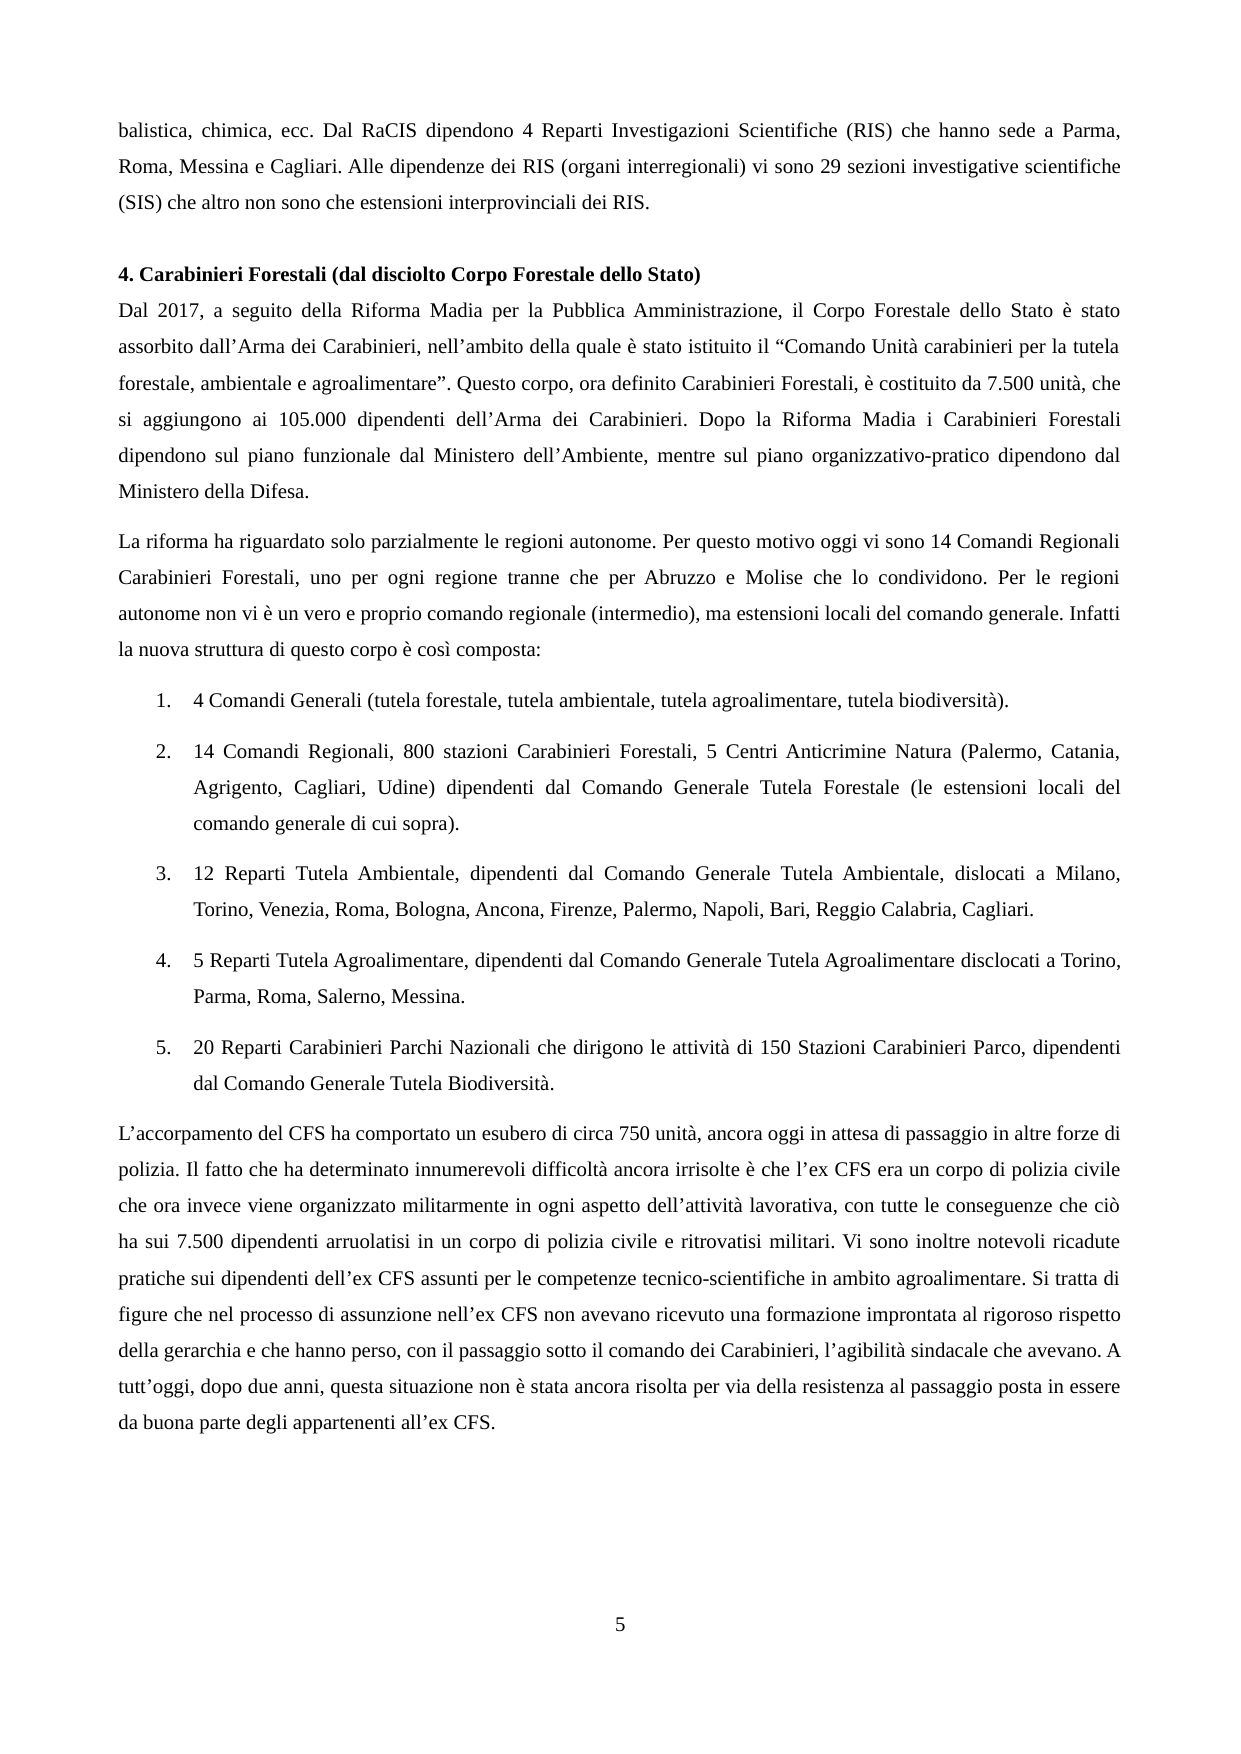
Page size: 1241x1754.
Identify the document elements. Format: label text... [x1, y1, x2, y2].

text L’accorpamento del CFS ha comportato un esubero di circa 750 unità, ancora oggi in attesa di passaggio in altre forze di polizia. Il fatto che ha determinato innumerevoli difficoltà ancora irrisolte è che l’ex CFS era un corpo di polizia civile che ora invece viene organizzato militarmente in ogni aspetto dell’attività lavorativa, con tutte le conseguenze che ciò ha sui 7.500 dipendenti arruolatisi in un corpo di polizia civile e ritrovatisi militari. Vi sono inoltre notevoli ricadute pratiche sui dipendenti dell’ex CFS assunti per le competenze tecnico-scientifiche in ambito agroalimentare. Si tratta di figure che nel processo di assunzione nell’ex CFS non avevano ricevuto una formazione improntata al rigoroso rispetto della gerarchia e che hanno perso, con il passaggio sotto il comando dei Carabinieri, l’agibilità sindacale che avevano. A tutt’oggi, dopo due anni, questa situazione non è stata ancora risolta per via della resistenza al passaggio posta in essere da buona parte degli appartenenti all’ex CFS. [118, 1121, 1122, 1434]
text La riforma ha riguardato solo parzialmente le regioni autonome. Per questo motivo oggi vi sono 14 Comandi Regionali Carabinieri Forestali, uno per ogni regione tranne che per Abruzzo e Molise che lo condividono. Per le regioni autonome non vi è un vero e proprio comando regionale (intermedio), ma estensioni locali del comando generale. Infatti la nuova struttura di questo corpo è così composta: [118, 529, 1122, 661]
text balistica, chimica, ecc. Dal RaCIS dipendono 4 Reparti Investigazioni Scientifiche (RIS) che hanno sede a Parma, Roma, Messina e Cagliari. Alle dipendenze dei RIS (organi interregionali) vi sono 29 sezioni investigative scientifiche (SIS) che altro non sono che estensioni interprovinciali dei RIS. [118, 118, 1122, 214]
list 4 Comandi Generali (tutela forestale, tutela ambientale, tutela agroalimentare, tutela biodiversità). [156, 688, 1122, 712]
list 5 Reparti Tutela Agroalimentare, dipendenti dal Comando Generale Tutela Agroalimentare disclocati a Torino, Parma, Roma, Salerno, Messina. [156, 948, 1122, 1008]
list 14 Comandi Regionali, 800 stazioni Carabinieri Forestali, 5 Centri Anticrimine Natura (Palermo, Catania, Agrigento, Cagliari, Udine) dipendenti dal Comando Generale Tutela Forestale (le estensioni locali del comando generale di cui sopra). [156, 738, 1122, 835]
text Dal 2017, a seguito della Riforma Madia per la Pubblica Amministrazione, il Corpo Forestale dello Stato è stato assorbito dall’Arma dei Carabinieri, nell’ambito della quale è stato istituito il “Comando Unità carabinieri per la tutela forestale, ambientale e agroalimentare”. Questo corpo, ora definito Carabinieri Forestali, è costituito da 7.500 unità, che si aggiungono ai 105.000 dipendenti dell’Arma dei Carabinieri. Dopo la Riforma Madia i Carabinieri Forestali dipendono sul piano funzionale dal Ministero dell’Ambiente, mentre sul piano organizzativo-pratico dipendono dal Ministero della Difesa. [118, 298, 1122, 503]
list 12 Reparti Tutela Ambientale, dipendenti dal Comando Generale Tutela Ambientale, dislocati a Milano, Torino, Venezia, Roma, Bologna, Ancona, Firenze, Palermo, Napoli, Bari, Reggio Calabria, Cagliari. [156, 861, 1122, 921]
list 20 Reparti Carabinieri Parchi Nazionali che dirigono le attività di 150 Stazioni Carabinieri Parco, dipendenti dal Comando Generale Tutela Biodiversità. [156, 1034, 1122, 1095]
text 4. Carabinieri Forestali (dal disciolto Corpo Forestale dello Stato) [118, 262, 1122, 286]
